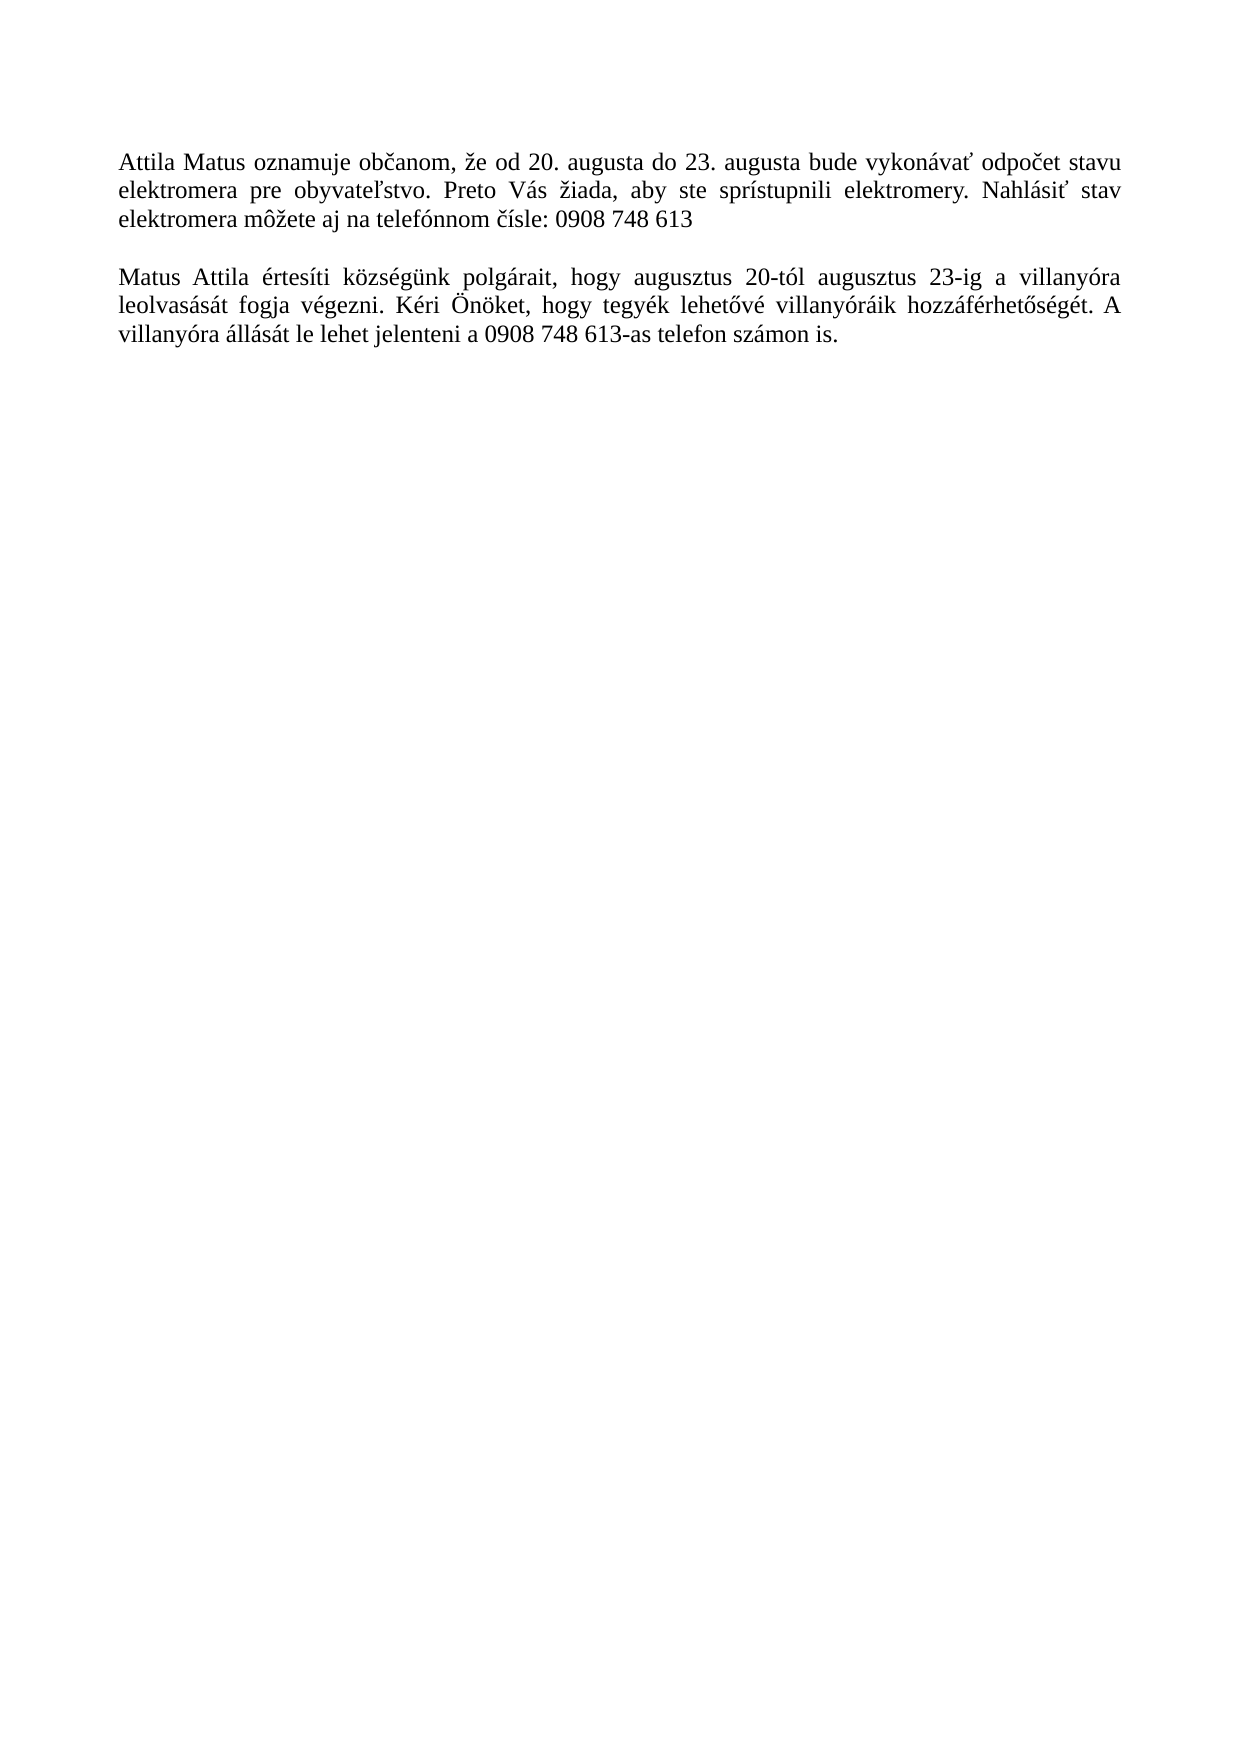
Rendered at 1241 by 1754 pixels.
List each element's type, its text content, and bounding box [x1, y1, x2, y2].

text Matus Attila értesíti községünk polgárait, hogy augusztus 20-tól augusztus 23-ig a villanyóra leolvasását fogja végezni. Kéri Önöket, hogy tegyék lehetővé villanyóráik hozzáférhetőségét. A villanyóra állását le lehet jelenteni a 0908 748 613-as telefon számon is. [118, 262, 1122, 348]
text Attila Matus oznamuje občanom, že od 20. augusta do 23. augusta bude vykonávať odpočet stavu elektromera pre obyvateľstvo. Preto Vás žiada, aby ste sprístupnili elektromery. Nahlásiť stav elektromera môžete aj na telefónnom čísle: 0908 748 613 [118, 147, 1122, 233]
